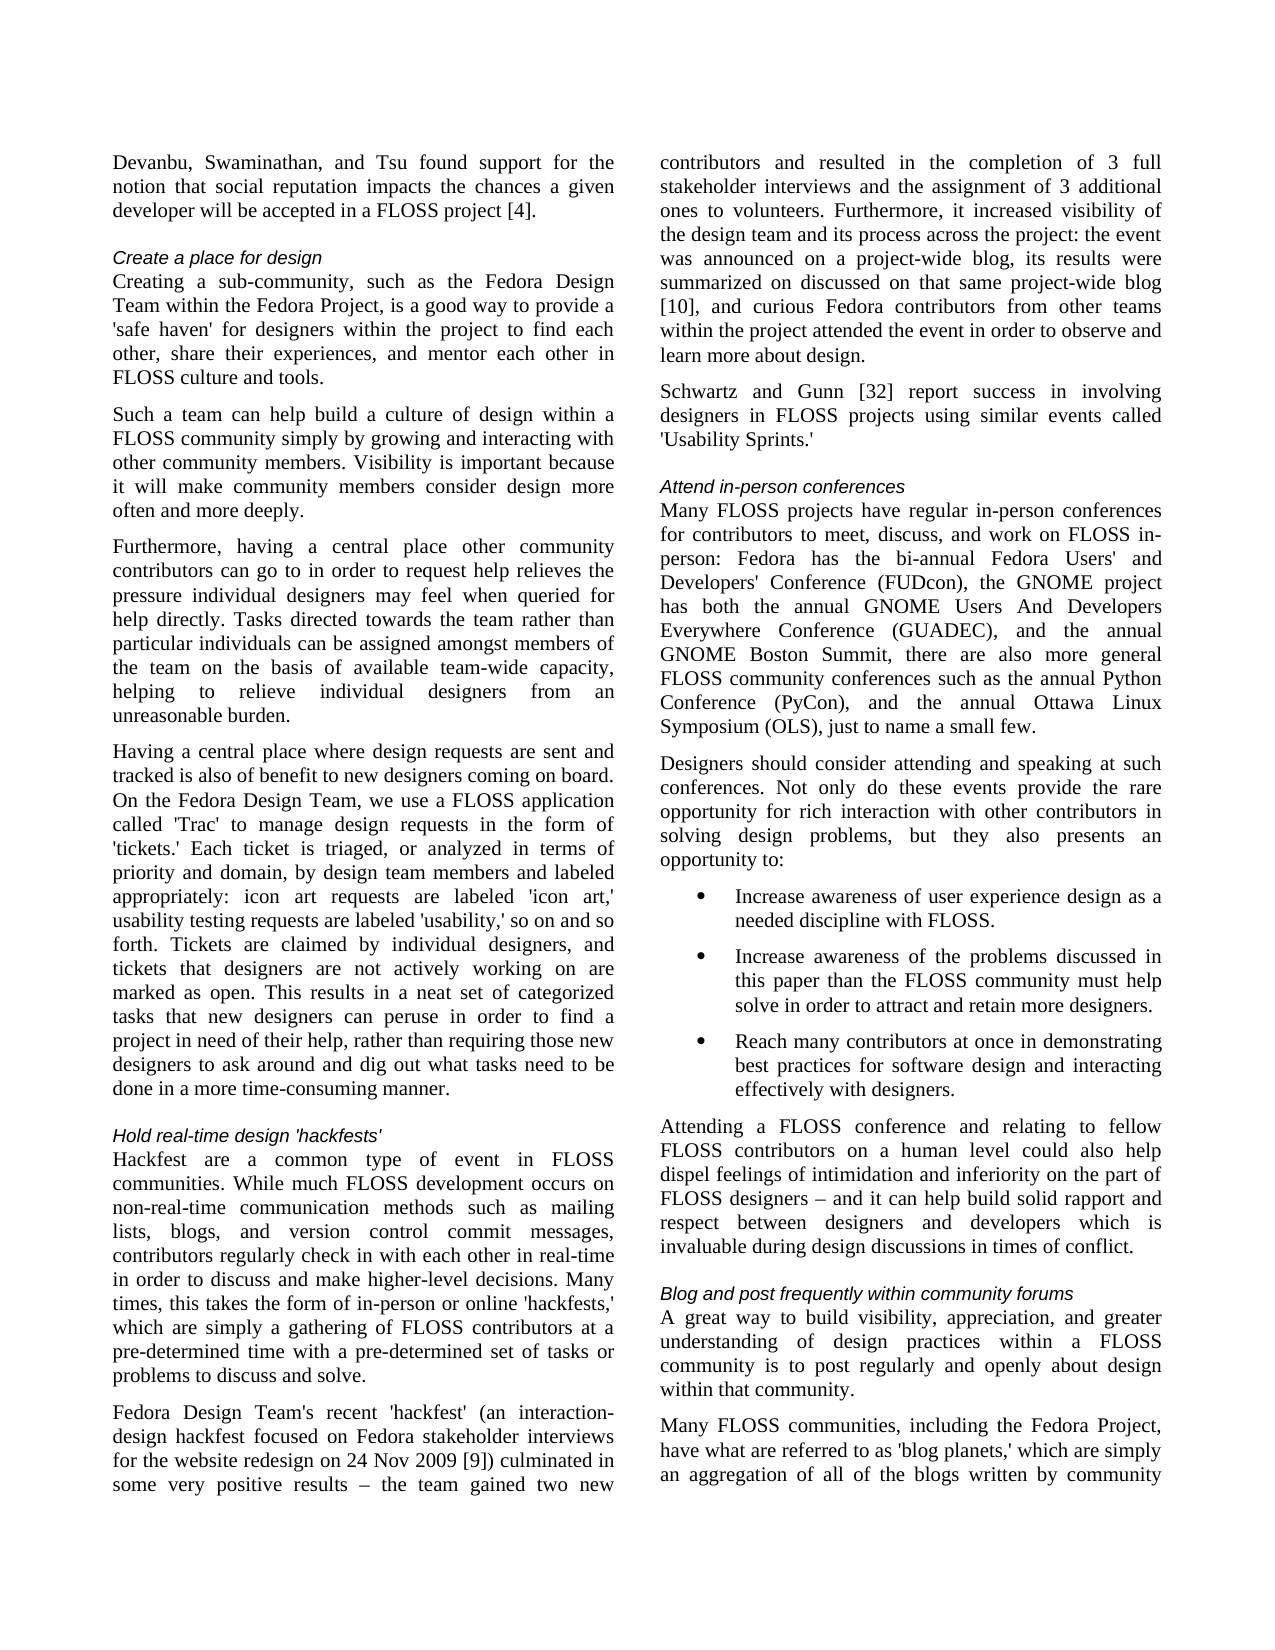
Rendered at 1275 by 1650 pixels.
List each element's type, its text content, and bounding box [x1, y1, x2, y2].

text Such a team can help build a culture of design within a FLOSS community simply by growing and interacting with other community members. Visibility is important because it will make community members consider design more often and more deeply. [112, 402, 615, 522]
text Schwartz and Gunn [32] report success in involving designers in FLOSS projects using similar events called 'Usability Sprints.' [660, 379, 1162, 451]
text Hackfest are a common type of event in FLOSS communities. While much FLOSS development occurs on non-real-time communication methods such as mailing lists, blogs, and version control commit messages, contributors regularly check in with each other in real-time in order to discuss and make higher-level decisions. Many times, this takes the form of in-person or online 'hackfests,' which are simply a gathering of FLOSS contributors at a pre-determined time with a pre-determined set of tasks or problems to discuss and solve. [112, 1147, 615, 1387]
list Reach many contributors at once in demonstrating best practices for software design and interacting effectively with designers. [697, 1029, 1162, 1101]
text Having a central place where design requests are sent and tracked is also of benefit to new designers coming on board. On the Fedora Design Team, we use a FLOSS application called 'Trac' to manage design requests in the form of 'tickets.' Each ticket is triaged, or analyzed in terms of priority and domain, by design team members and labeled appropriately: icon art requests are labeled 'icon art,' usability testing requests are labeled 'usability,' so on and so forth. Tickets are claimed by individual designers, and tickets that designers are not actively working on are marked as open. This results in a neat set of categorized tasks that new designers can peruse in order to find a project in need of their help, rather than requiring those new designers to ask around and dig out what tasks need to be done in a more time-consuming manner. [112, 739, 615, 1100]
text Furthermore, having a central place other community contributors can go to in order to request help relieves the pressure individual designers may feel when queried for help directly. Tasks directed towards the team rather than particular individuals can be assigned amongst members of the team on the basis of available team-wide capacity, helping to relieve individual designers from an unreasonable burden. [112, 534, 615, 727]
text Fedora Design Team's recent 'hackfest' (an interaction-design hackfest focused on Fedora stakeholder interviews for the website redesign on 24 Nov 2009 [9]) culminated in some very positive results – the team gained two new [112, 1400, 615, 1496]
text Attending a FLOSS conference and relating to fellow FLOSS contributors on a human level could also help dispel feelings of intimidation and inferiority on the part of FLOSS designers – and it can help build solid rapport and respect between designers and developers which is invaluable during design discussions in times of conflict. [660, 1114, 1162, 1258]
text Many FLOSS projects have regular in-person conferences for contributors to meet, discuss, and work on FLOSS in-person: Fedora has the bi-annual Fedora Users' and Developers' Conference (FUDcon), the GNOME project has both the annual GNOME Users And Developers Everywhere Conference (GUADEC), and the annual GNOME Boston Summit, there are also more general FLOSS community conferences such as the annual Python Conference (PyCon), and the annual Ottawa Linux Symposium (OLS), just to name a small few. [660, 498, 1162, 738]
text Many FLOSS communities, including the Fedora Project, have what are referred to as 'blog planets,' which are simply an aggregation of all of the blogs written by community [660, 1413, 1162, 1486]
list Increase awareness of user experience design as a needed discipline with FLOSS. [697, 884, 1162, 932]
text Devanbu, Swaminathan, and Tsu found support for the notion that social reputation impacts the chances a given developer will be accepted in a FLOSS project [4]. [112, 150, 615, 222]
text Designers should consider attending and speaking at such conferences. Not only do these events provide the rare opportunity for rich interaction with other contributors in solving design problems, but they also presents an opportunity to: [660, 751, 1162, 871]
subtitle Hold real-time design 'hackfests' [112, 1125, 615, 1147]
text Creating a sub-community, such as the Fedora Design Team within the Fedora Project, is a good way to provide a 'safe haven' for designers within the project to find each other, share their experiences, and mentor each other in FLOSS culture and tools. [112, 269, 615, 389]
subtitle Blog and post frequently within community forums [660, 1283, 1162, 1305]
subtitle Attend in-person conferences [660, 476, 1162, 498]
text A great way to build visibility, appreciation, and greater understanding of design practices within a FLOSS community is to post regularly and openly about design within that community. [660, 1305, 1162, 1401]
subtitle Create a place for design [112, 247, 615, 269]
text contributors and resulted in the completion of 3 full stakeholder interviews and the assignment of 3 additional ones to volunteers. Furthermore, it increased visibility of the design team and its process across the project: the event was announced on a project-wide blog, its results were summarized on discussed on that same project-wide blog [10], and curious Fedora contributors from other teams within the project attended the event in order to observe and learn more about design. [660, 150, 1162, 367]
list Increase awareness of the problems discussed in this paper than the FLOSS community must help solve in order to attract and retain more designers. [697, 944, 1162, 1017]
